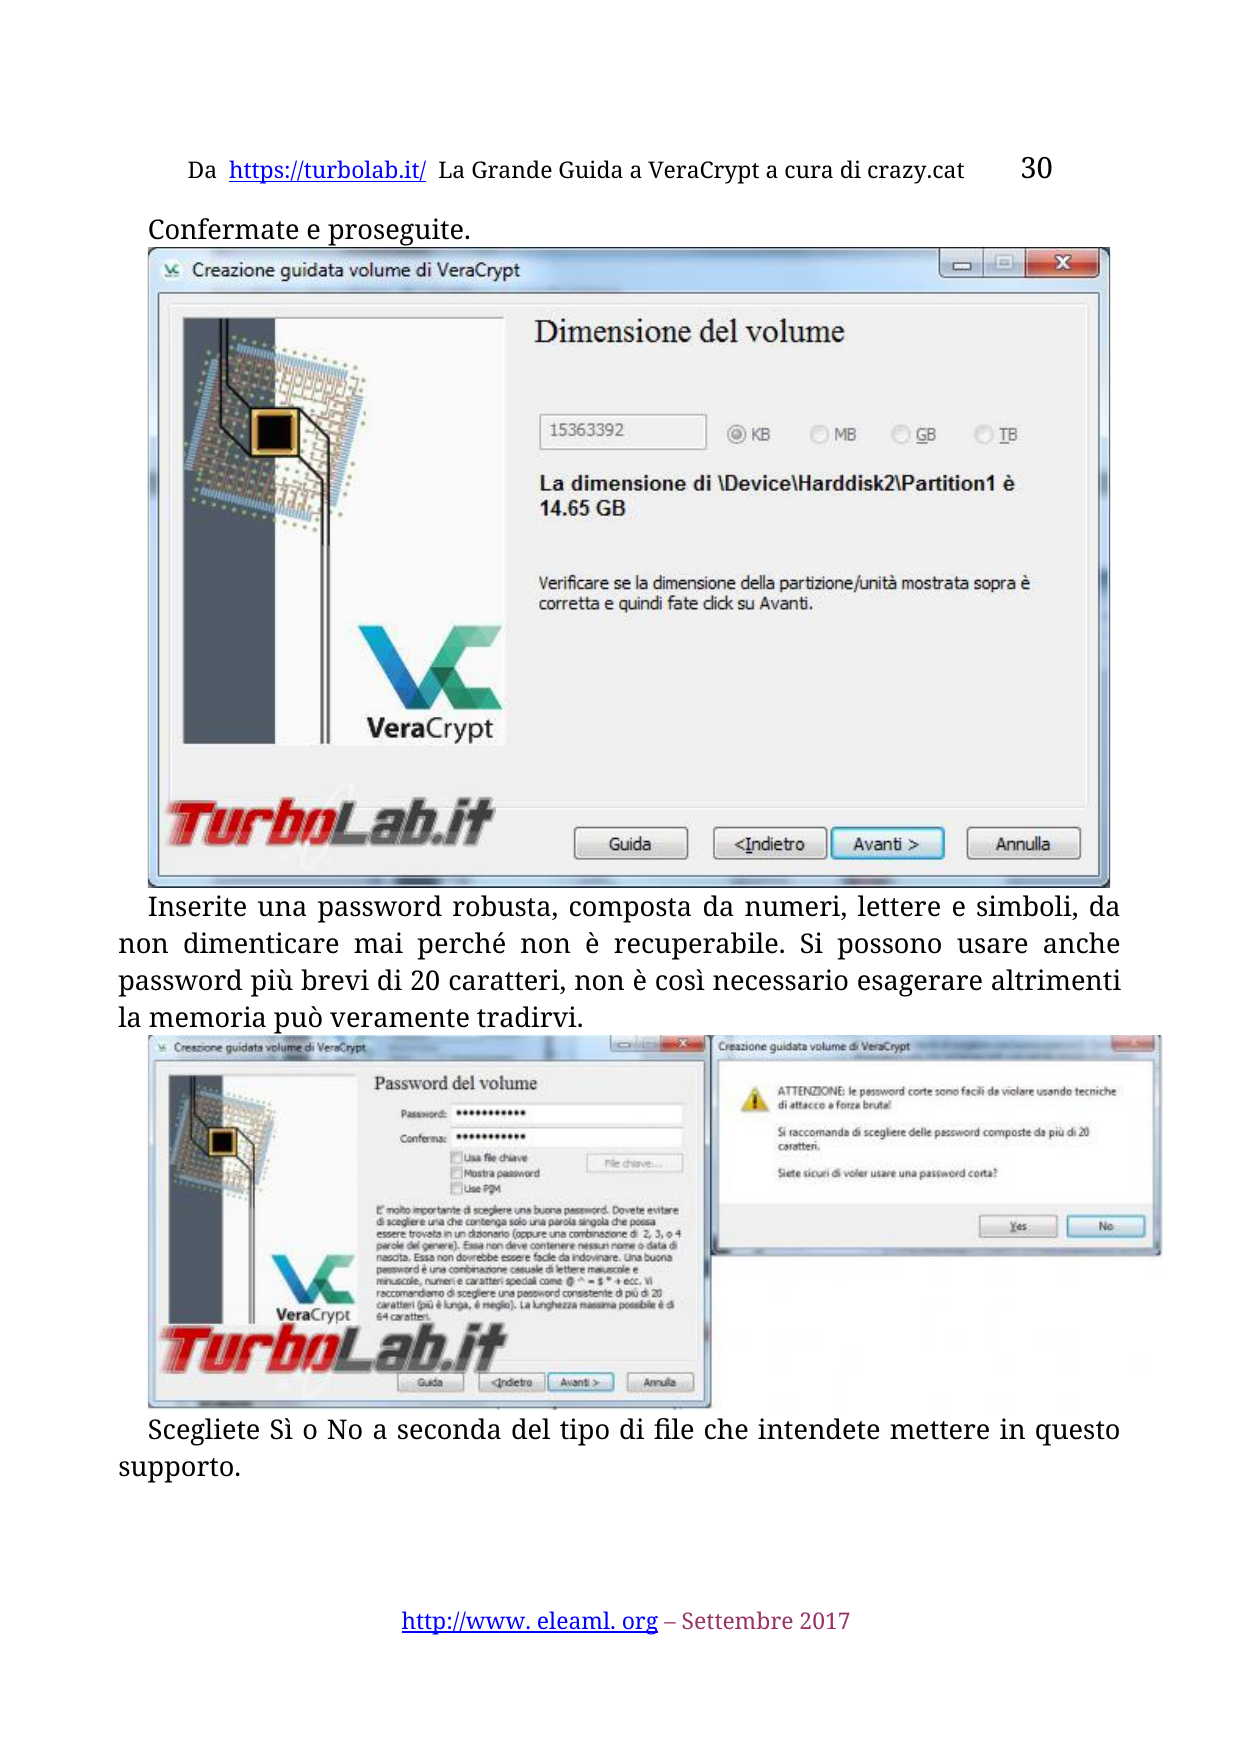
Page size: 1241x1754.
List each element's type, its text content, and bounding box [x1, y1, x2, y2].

text Confermate e proseguite. [118, 210, 1122, 247]
text Scegliete Sì o No a seconda del tipo di file che intendete mettere in questo supporto. [118, 1410, 1122, 1484]
picture [147, 247, 1110, 888]
text Inserite una password robusta, composta da numeri, lettere e simboli, da non dimenticare mai perché non è recuperabile. Si possono usare anche password più brevi di 20 caratteri, non è così necessario esagerare altrimenti la memoria può veramente tradirvi. [118, 888, 1122, 1035]
picture [147, 1035, 1164, 1410]
